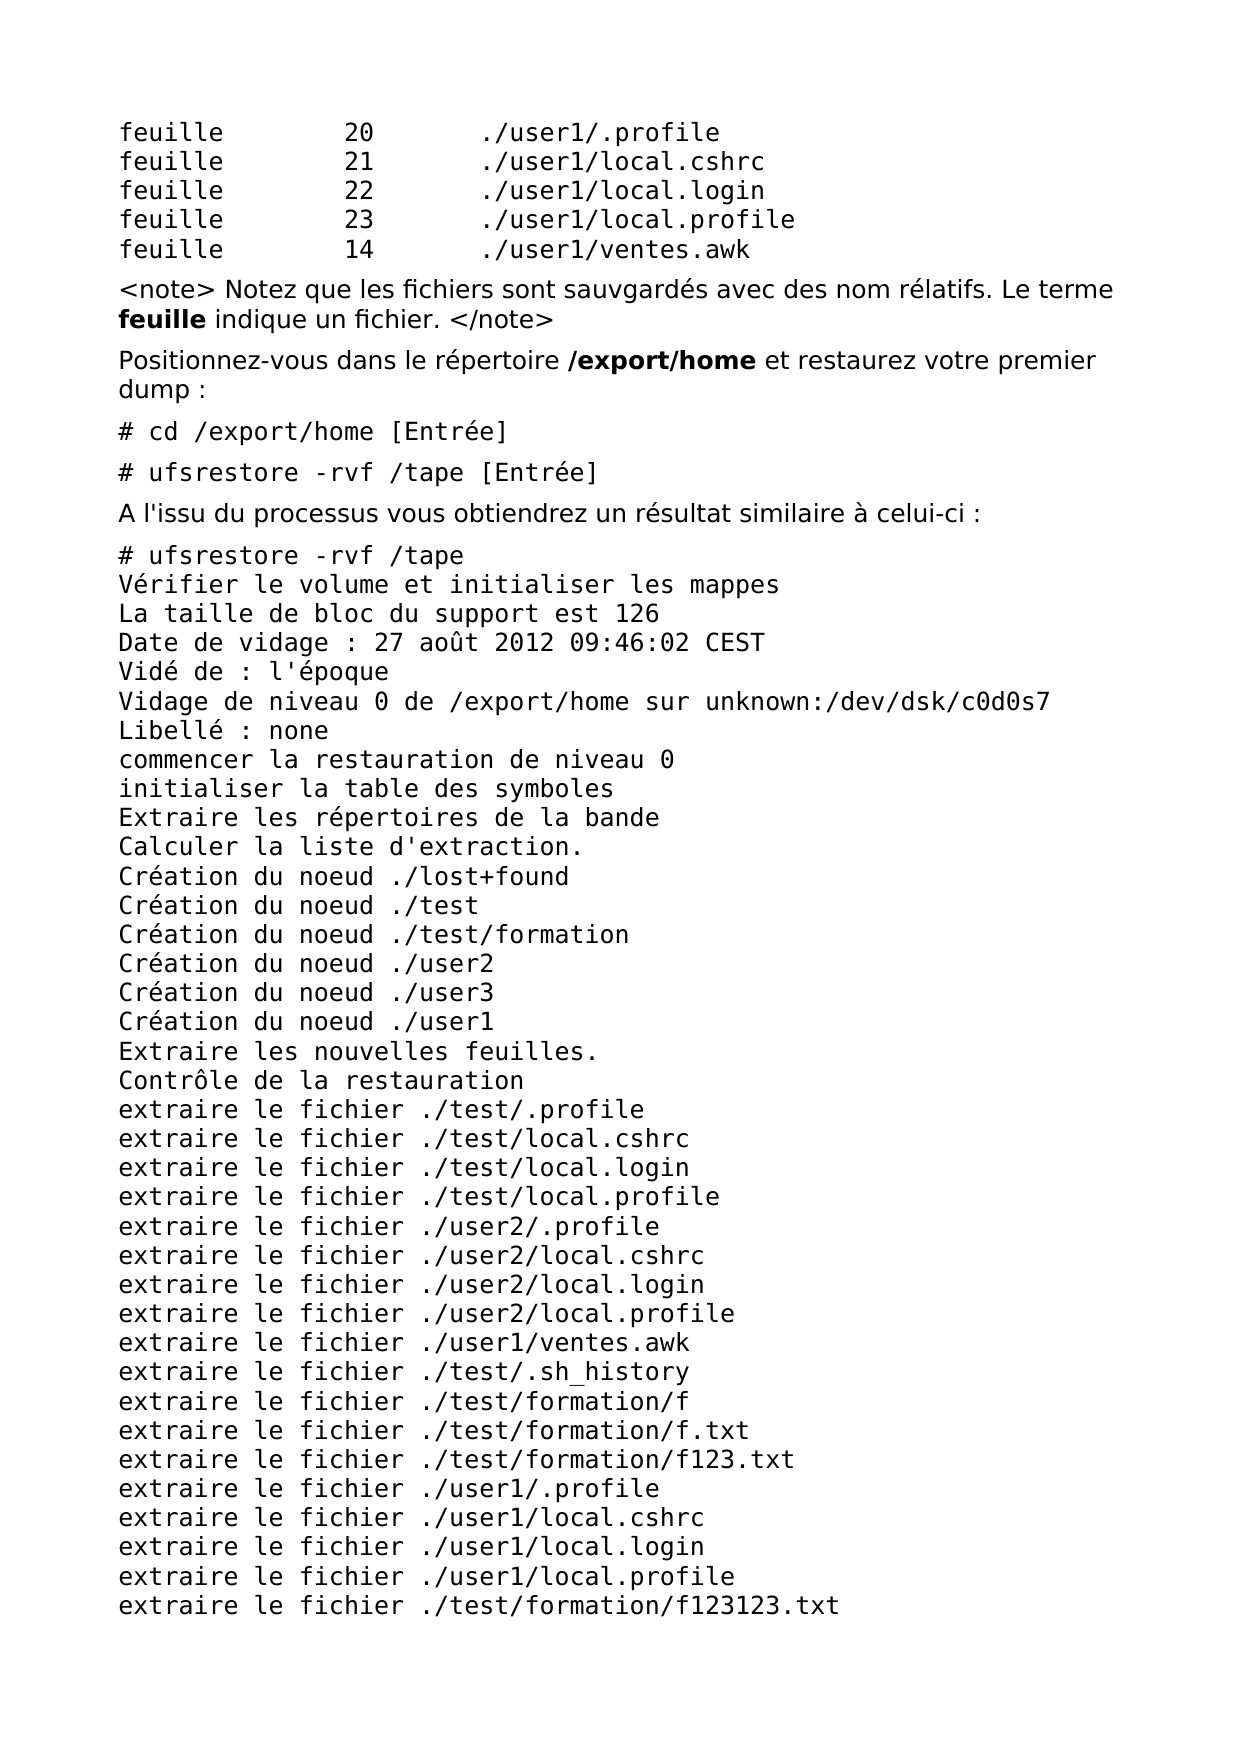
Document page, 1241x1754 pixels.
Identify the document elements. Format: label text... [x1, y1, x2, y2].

text feuille 20 ./user1/.profile feuille 21 ./user1/local.cshrc feuille 22 ./user1/local.login feuille 23 ./user1/local.profile feuille 14 ./user1/ventes.awk [118, 118, 1122, 264]
text A l'issu du processus vous obtiendrez un résultat similaire à celui-ci : [118, 499, 1122, 528]
text Positionnez-vous dans le répertoire /export/home et restaurez votre premier dump : [118, 347, 1122, 405]
text # cd /export/home [Entrée] [118, 417, 1122, 447]
text # ufsrestore -rvf /tape Vérifier le volume et initialiser les mappes La taille de bloc du support est 126 Date de vidage : 27 août 2012 09:46:02 CEST Vidé de : l'époque Vidage de niveau 0 de /export/home sur unknown:/dev/dsk/c0d0s7 Libellé : none commencer la restauration de niveau 0 initialiser la table des symboles Extraire les répertoires de la bande Calculer la liste d'extraction. Création du noeud ./lost+found Création du noeud ./test Création du noeud ./test/formation Création du noeud ./user2 Création du noeud ./user3 Création du noeud ./user1 Extraire les nouvelles feuilles. Contrôle de la restauration extraire le fichier ./test/.profile extraire le fichier ./test/local.cshrc extraire le fichier ./test/local.login extraire le fichier ./test/local.profile extraire le fichier ./user2/.profile extraire le fichier ./user2/local.cshrc extraire le fichier ./user2/local.login extraire le fichier ./user2/local.profile extraire le fichier ./user1/ventes.awk extraire le fichier ./test/.sh_history extraire le fichier ./test/formation/f extraire le fichier ./test/formation/f.txt extraire le fichier ./test/formation/f123.txt extraire le fichier ./user1/.profile extraire le fichier ./user1/local.cshrc extraire le fichier ./user1/local.login extraire le fichier ./user1/local.profile extraire le fichier ./test/formation/f123123.txt [118, 541, 1122, 1620]
text # ufsrestore -rvf /tape [Entrée] [118, 458, 1122, 487]
text <note> Notez que les fichiers sont sauvgardés avec des nom rélatifs. Le terme feuille indique un fichier. </note> [118, 276, 1122, 334]
